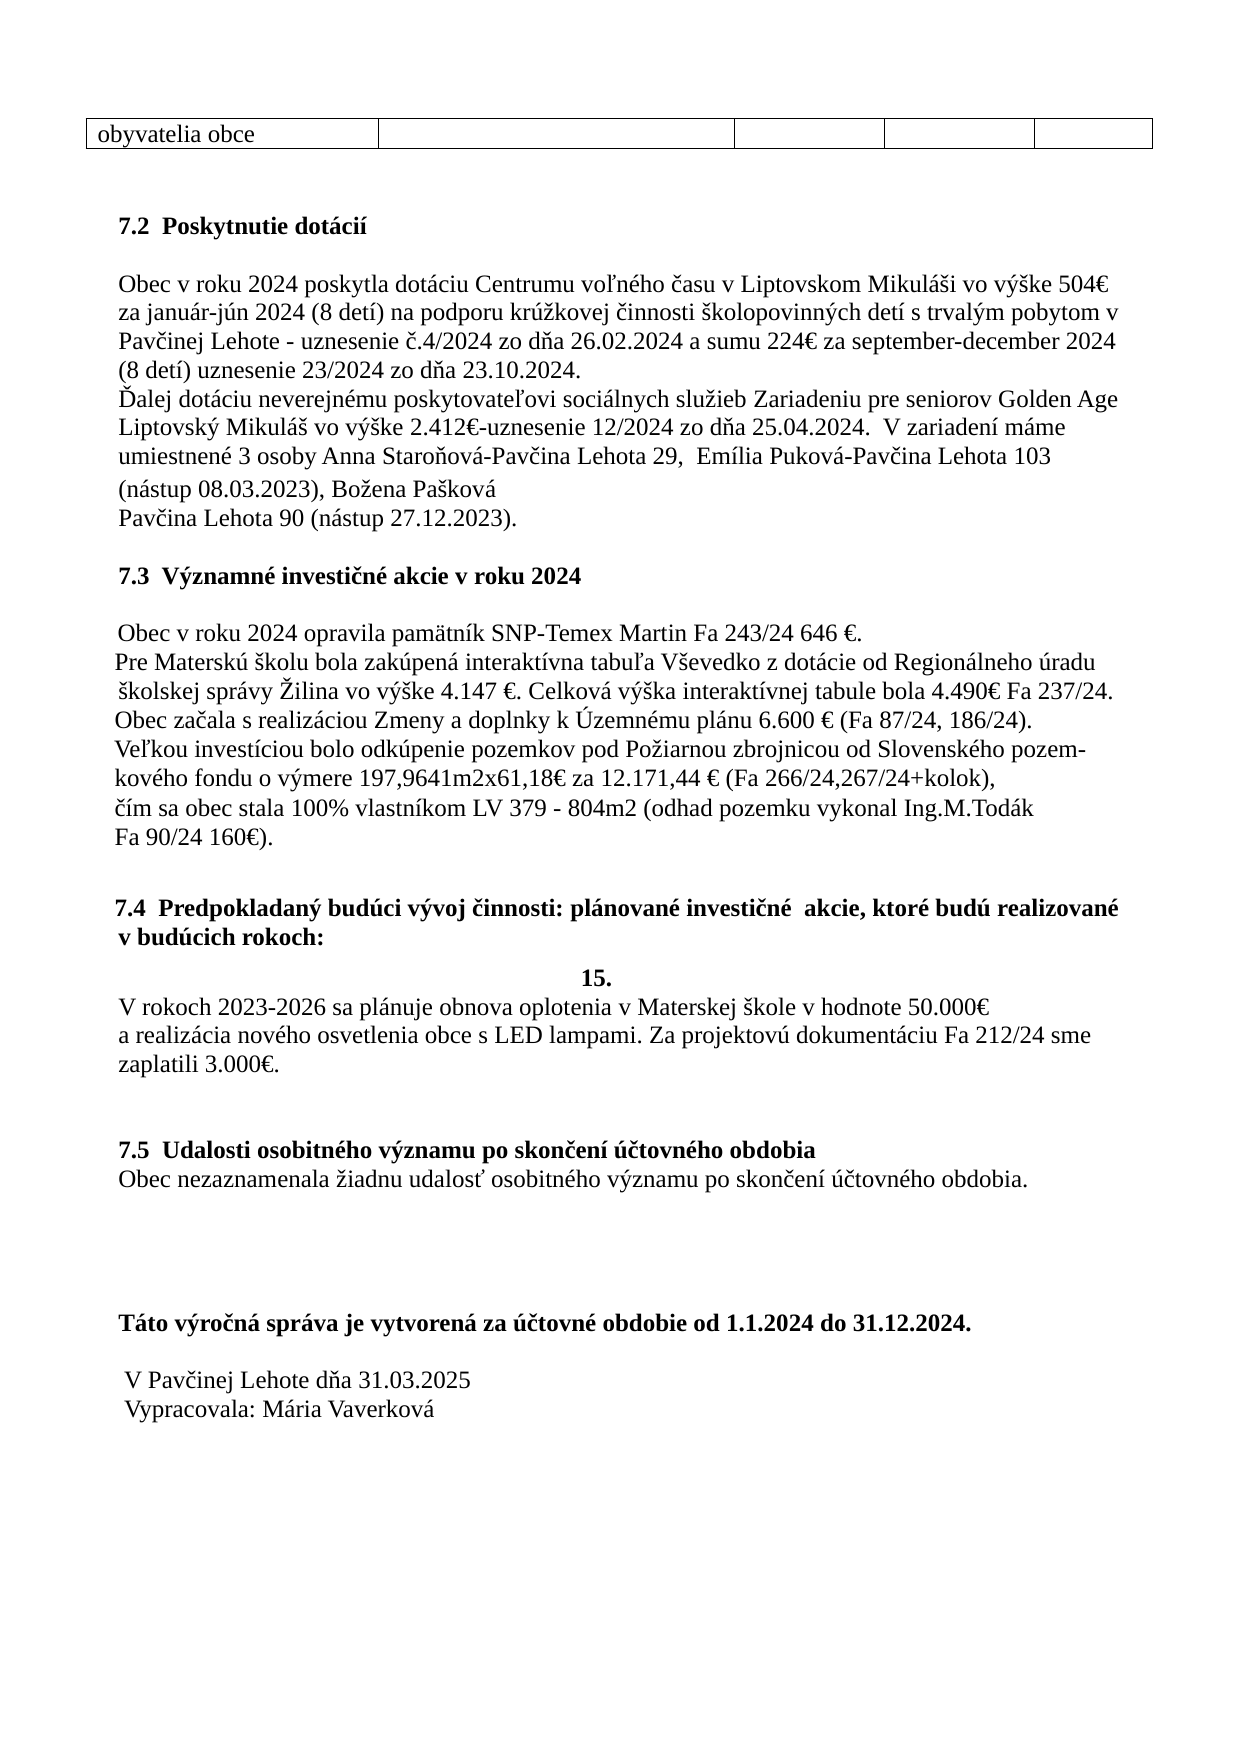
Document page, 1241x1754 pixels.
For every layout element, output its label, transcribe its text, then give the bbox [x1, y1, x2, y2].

text čím sa obec stala 100% vlastníkom LV 379 - 804m2 (odhad pozemku vykonal Ing.M.Todák [77, 793, 1122, 822]
text Ďalej dotáciu neverejnému poskytovateľovi sociálnych služieb Zariadeniu pre seniorov Golden Age Liptovský Mikuláš vo výške 2.412€-uznesenie 12/2024 zo dňa 25.04.2024. V zariadení máme umiestnené 3 osoby Anna Staroňová-Pavčina Lehota 29, Emília Puková-Pavčina Lehota 103 (nástup 08.03.2023), Božena Pašková [118, 384, 1122, 503]
text 7.4 Predpokladaný budúci vývoj činnosti: plánované investičné akcie, ktoré budú realizované v budúcich rokoch: [77, 893, 1122, 950]
table_cell [735, 119, 884, 148]
text Pavčina Lehota 90 (nástup 27.12.2023). [118, 503, 1122, 532]
text Pre Materskú školu bola zakúpená interaktívna tabuľa Vševedko z dotácie od Regionálneho úradu školskej správy Žilina vo výške 4.147 €. Celková výška interaktívnej tabule bola 4.490€ Fa 237/24. [77, 647, 1122, 705]
text V rokoch 2023-2026 sa plánuje obnova oplotenia v Materskej škole v hodnote 50.000€ [118, 992, 1122, 1020]
table_cell [885, 119, 1034, 148]
text Obec v roku 2024 poskytla dotáciu Centrumu voľného času v Liptovskom Mikuláši vo výške 504€ [118, 269, 1122, 297]
text 7.3 Významné investičné akcie v roku 2024 [118, 561, 1122, 590]
table_cell obyvatelia obce [87, 119, 378, 148]
text 15. [118, 963, 1122, 992]
table_cell [379, 119, 734, 148]
text Vypracovala: Mária Vaverková [118, 1394, 1122, 1423]
text za január-jún 2024 (8 detí) na podporu krúžkovej činnosti školopovinných detí s trvalým pobytom v Pavčinej Lehote - uznesenie č.4/2024 zo dňa 26.02.2024 a sumu 224€ za september-december 2024 [118, 297, 1122, 355]
text a realizácia nového osvetlenia obce s LED lampami. Za projektovú dokumentáciu Fa 212/24 sme zaplatili 3.000€. [118, 1020, 1122, 1078]
text Fa 90/24 160€). [77, 822, 1122, 851]
text Táto výročná správa je vytvorená za účtovné obdobie od 1.1.2024 do 31.12.2024. [118, 1308, 1122, 1337]
text 7.2 Poskytnutie dotácií [118, 211, 1122, 240]
table_cell [1035, 119, 1152, 148]
text Obec nezaznamenala žiadnu udalosť osobitného významu po skončení účtovného obdobia. [118, 1164, 1122, 1193]
text Obec začala s realizáciou Zmeny a doplnky k Územnému plánu 6.600 € (Fa 87/24, 186/24). [77, 705, 1122, 733]
text kového fondu o výmere 197,9641m2x61,18€ za 12.171,44 € (Fa 266/24,267/24+kolok), [77, 763, 1122, 792]
text Obec v roku 2024 opravila pamätník SNP-Temex Martin Fa 243/24 646 €. [74, 618, 1122, 647]
text Veľkou investíciou bolo odkúpenie pozemkov pod Požiarnou zbrojnicou od Slovenského pozem- [77, 734, 1122, 763]
text 7.5 Udalosti osobitného významu po skončení účtovného obdobia [118, 1135, 1122, 1164]
text (8 detí) uznesenie 23/2024 zo dňa 23.10.2024. [118, 355, 1122, 384]
text V Pavčinej Lehote dňa 31.03.2025 [118, 1365, 1122, 1394]
